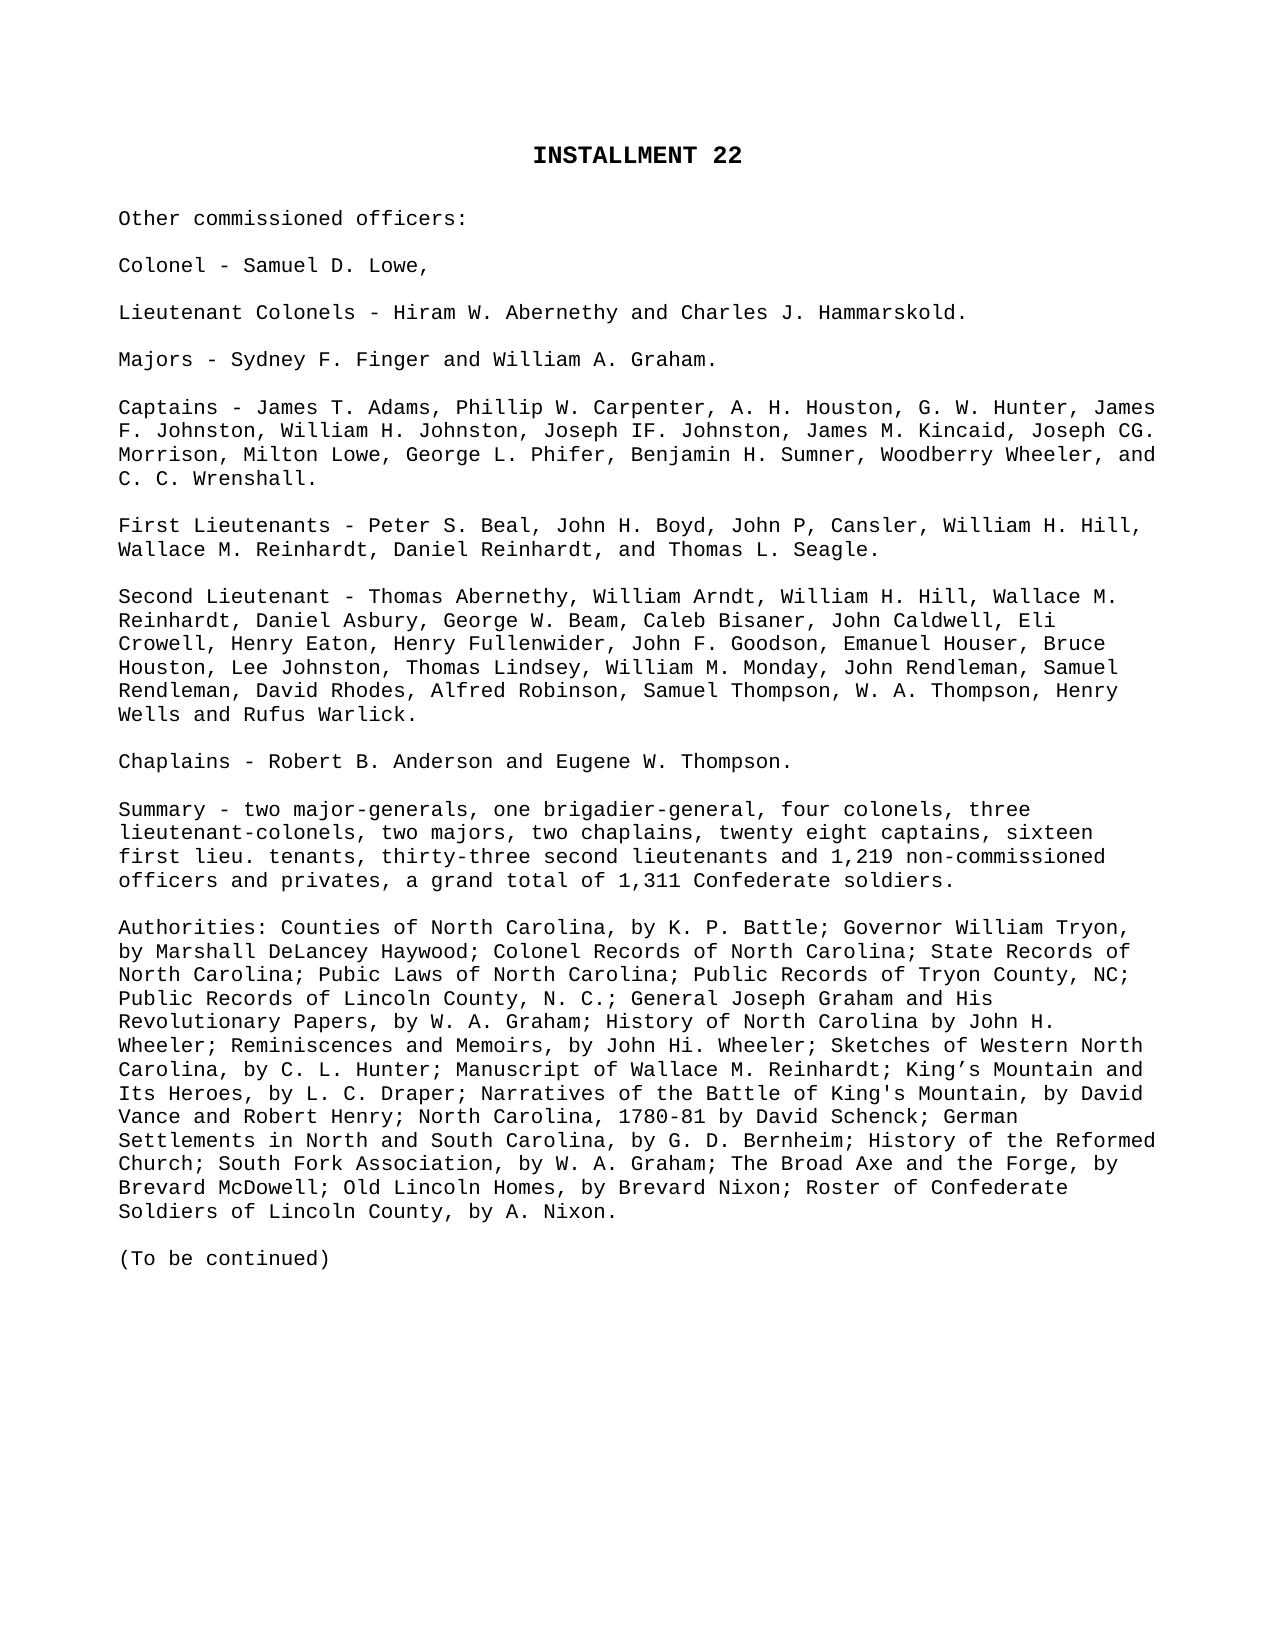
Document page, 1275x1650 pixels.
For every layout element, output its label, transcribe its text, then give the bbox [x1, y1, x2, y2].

text First Lieutenants - Peter S. Beal, John H. Boyd, John P, Cansler, William H. Hill, Wallace M. Reinhardt, Daniel Reinhardt, and Thomas L. Seagle. [118, 515, 1157, 562]
subtitle INSTALLMENT 22 [118, 143, 1157, 171]
text Captains - James T. Adams, Phillip W. Carpenter, A. H. Houston, G. W. Hunter, James F. Johnston, William H. Johnston, Joseph IF. Johnston, James M. Kincaid, Joseph CG. Morrison, Milton Lowe, George L. Phifer, Benjamin H. Sumner, Woodberry Wheeler, and C. C. Wrenshall. [118, 397, 1157, 491]
text Chaplains - Robert B. Anderson and Eugene W. Thompson. [118, 751, 1157, 775]
text Other commissioned officers: [118, 208, 1157, 231]
text Summary - two major-generals, one brigadier-general, four colonels, three lieutenant-colonels, two majors, two chaplains, twenty eight captains, sixteen first lieu. tenants, thirty-three second lieutenants and 1,219 non-commissioned officers and privates, a grand total of 1,311 Confederate soldiers. [118, 799, 1157, 893]
text Public Records of Lincoln County, N. C.; General Joseph Graham and His Revolutionary Papers, by W. A. Graham; History of North Carolina by John H. Wheeler; Reminiscences and Memoirs, by John Hi. Wheeler; Sketches of Western North Carolina, by C. L. Hunter; Manuscript of Wallace M. Reinhardt; King’s Mountain and Its Heroes, by L. C. Draper; Narratives of the Battle of King's Mountain, by David Vance and Robert Henry; North Carolina, 1780-81 by David Schenck; German Settlements in North and South Carolina, by G. D. Bernheim; History of the Reformed Church; South Fork Association, by W. A. Graham; The Broad Axe and the Forge, by Brevard McDowell; Old Lincoln Homes, by Brevard Nixon; Roster of Confederate Soldiers of Lincoln County, by A. Nixon. [118, 988, 1157, 1224]
text Majors - Sydney F. Finger and William A. Graham. [118, 349, 1157, 373]
text Colonel - Samuel D. Lowe, [118, 255, 1157, 278]
text (To be continued) [118, 1248, 1157, 1272]
text Authorities: Counties of North Carolina, by K. P. Battle; Governor William Tryon, by Marshall DeLancey Haywood; Colonel Records of North Carolina; State Records of North Carolina; Pubic Laws of North Carolina; Public Records of Tryon County, NC; [118, 917, 1157, 988]
text Second Lieutenant - Thomas Abernethy, William Arndt, William H. Hill, Wallace M. Reinhardt, Daniel Asbury, George W. Beam, Caleb Bisaner, John Caldwell, Eli Crowell, Henry Eaton, Henry Fullenwider, John F. Goodson, Emanuel Houser, Bruce Houston, Lee Johnston, Thomas Lindsey, William M. Monday, John Rendleman, Samuel Rendleman, David Rhodes, Alfred Robinson, Samuel Thompson, W. A. Thompson, Henry Wells and Rufus Warlick. [118, 586, 1157, 728]
text Lieutenant Colonels - Hiram W. Abernethy and Charles J. Hammarskold. [118, 302, 1157, 326]
